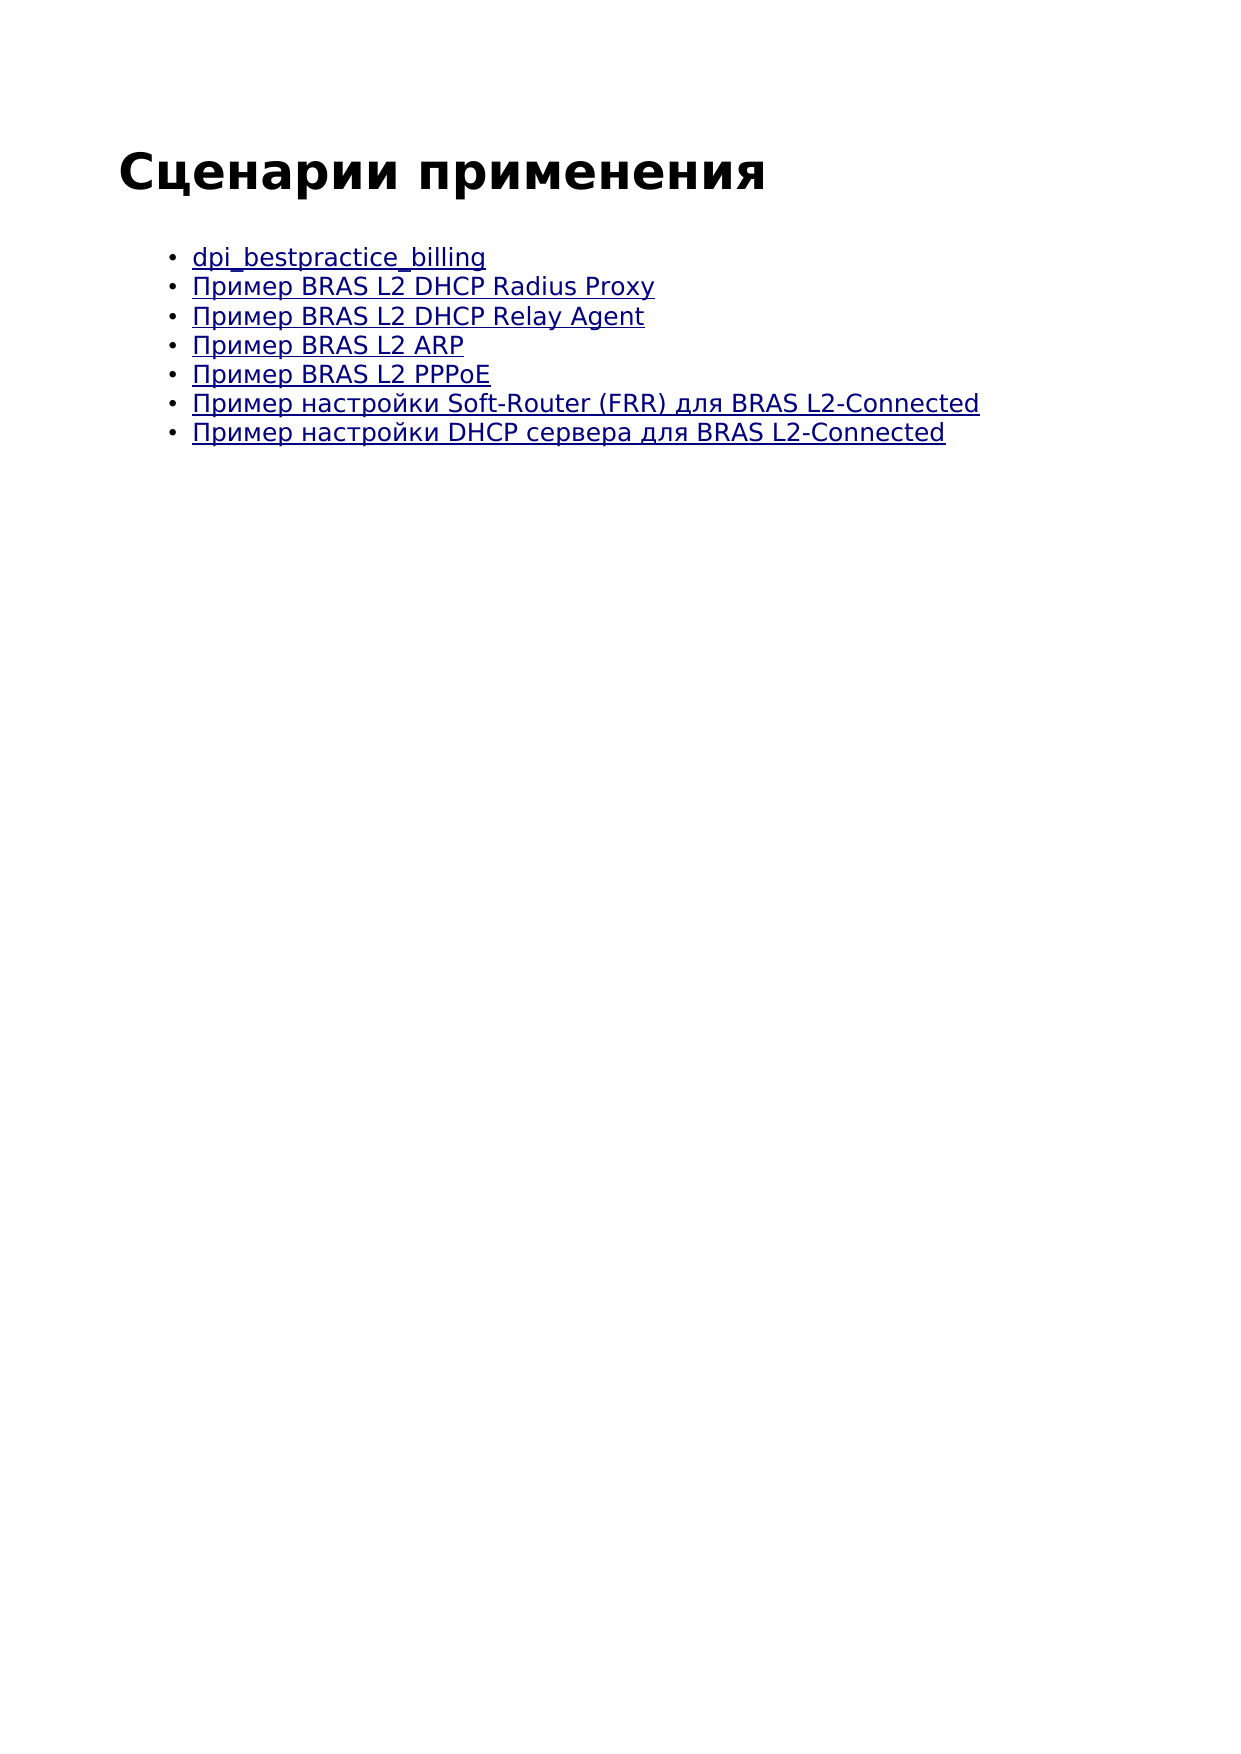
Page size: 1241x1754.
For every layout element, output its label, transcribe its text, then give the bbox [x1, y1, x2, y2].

list Пример BRAS L2 ARP [177, 331, 1122, 360]
list Пример BRAS L2 DHCP Radius Proxy [177, 272, 1122, 302]
list Пример настройки DHCP сервера для BRAS L2-Connected [177, 418, 1122, 447]
list Пример настройки Soft-Router (FRR) для BRAS L2-Connected [177, 389, 1122, 418]
subtitle Сценарии применения [118, 143, 1122, 201]
list dpi_bestpractice_billing [177, 243, 1122, 272]
list Пример BRAS L2 DHCP Relay Agent [177, 302, 1122, 331]
list Пример BRAS L2 PPPoE [177, 360, 1122, 389]
